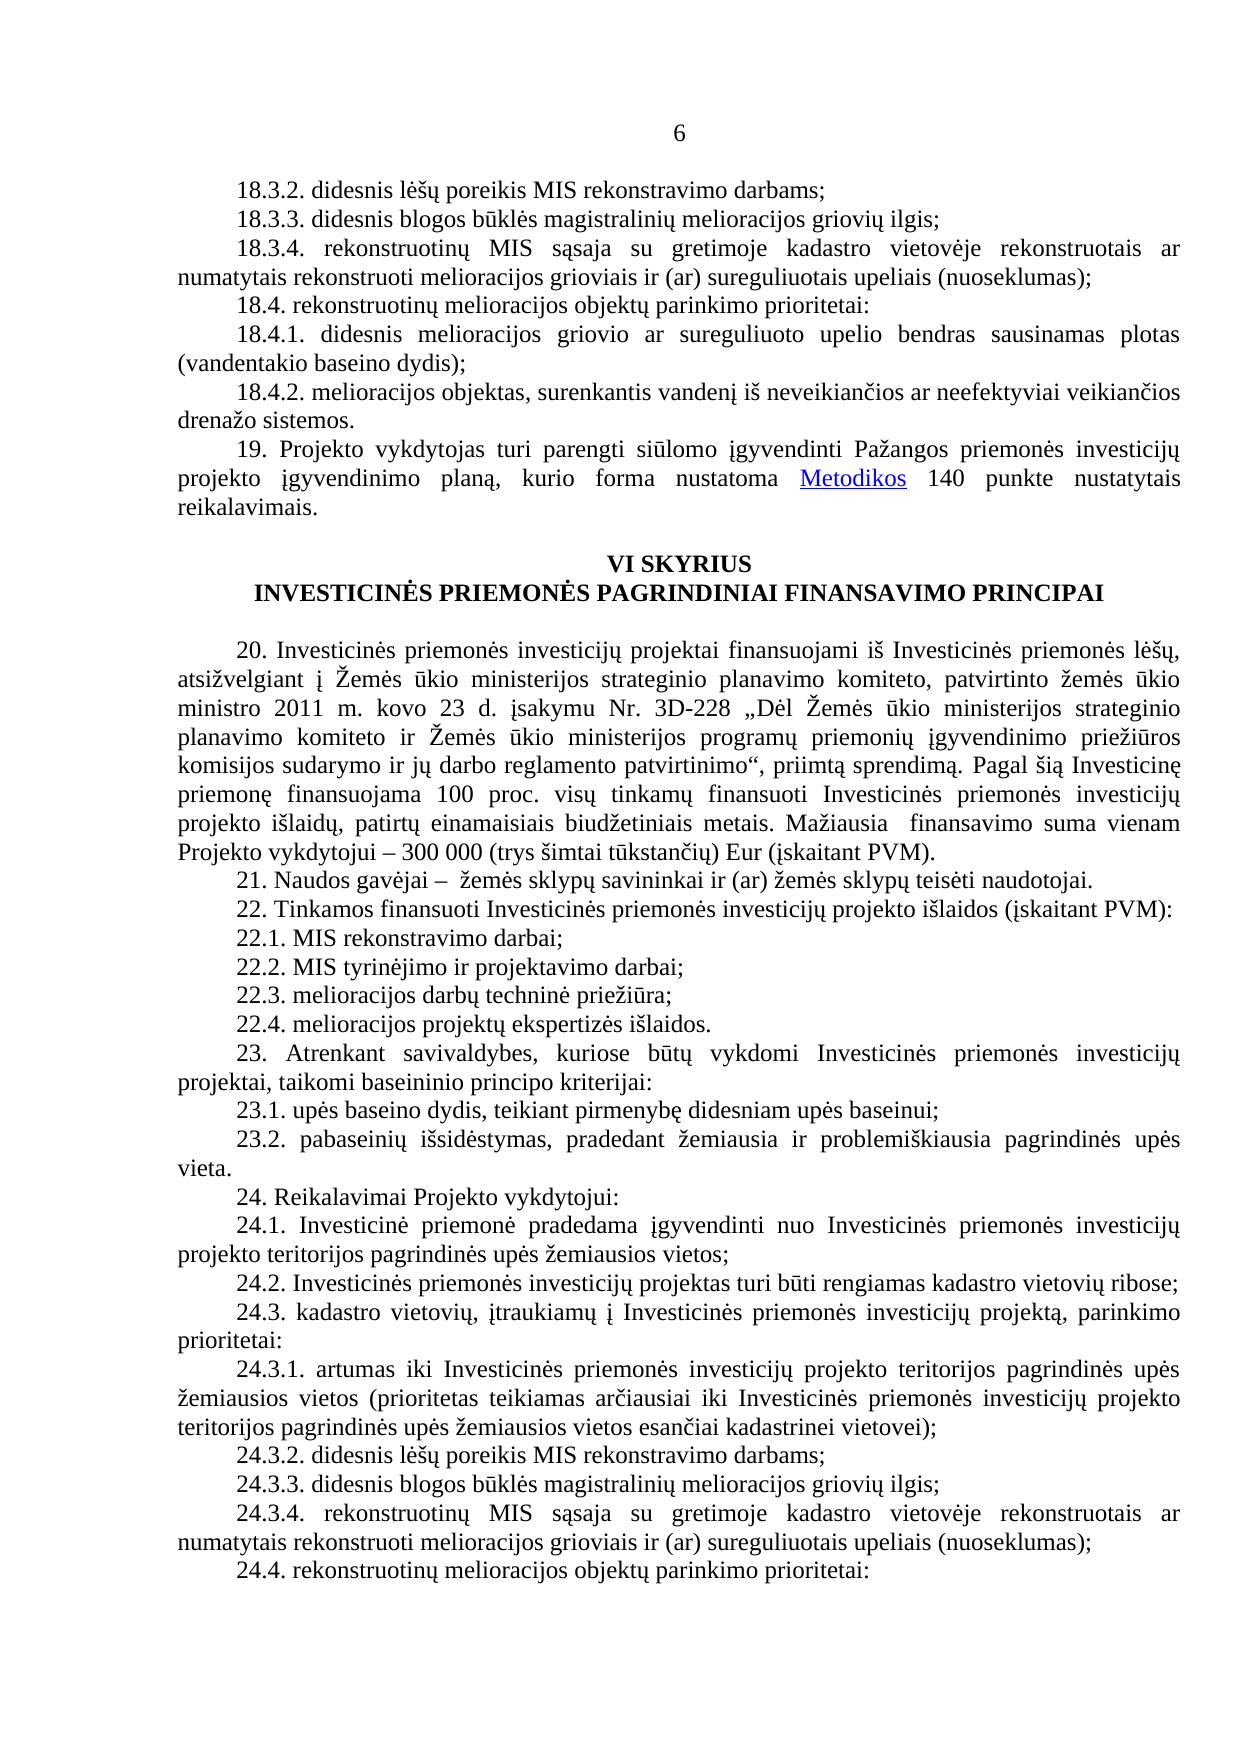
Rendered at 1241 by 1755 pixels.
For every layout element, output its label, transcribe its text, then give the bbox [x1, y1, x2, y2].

text 22. Tinkamos finansuoti Investicinės priemonės investicijų projekto išlaidos (įskaitant PVM): [177, 894, 1181, 923]
text 21. Naudos gavėjai – žemės sklypų savininkai ir (ar) žemės sklypų teisėti naudotojai. [177, 866, 1181, 894]
text VI SKYRIUS [177, 549, 1181, 578]
text 24.4. rekonstruotinų melioracijos objektų parinkimo prioritetai: [177, 1556, 1181, 1584]
text 23.1. upės baseino dydis, teikiant pirmenybę didesniam upės baseinui; [177, 1096, 1181, 1124]
text 24.3.1. artumas iki Investicinės priemonės investicijų projekto teritorijos pagrindinės upės žemiausios vietos (prioritetas teikiamas arčiausiai iki Investicinės priemonės investicijų projekto teritorijos pagrindinės upės žemiausios vietos esančiai kadastrinei vietovei); [177, 1354, 1181, 1441]
text 24.2. Investicinės priemonės investicijų projektas turi būti rengiamas kadastro vietovių ribose; [177, 1268, 1181, 1297]
text 18.4.1. didesnis melioracijos griovio ar sureguliuoto upelio bendras sausinamas plotas (vandentakio baseino dydis); [177, 319, 1181, 377]
text 22.1. MIS rekonstravimo darbai; [177, 923, 1181, 952]
text 24.3.2. didesnis lėšų poreikis MIS rekonstravimo darbams; [177, 1441, 1181, 1469]
text 24.3.4. rekonstruotinų MIS sąsaja su gretimoje kadastro vietovėje rekonstruotais ar numatytais rekonstruoti melioracijos grioviais ir (ar) sureguliuotais upeliais (nuoseklumas); [177, 1498, 1181, 1556]
text 22.4. melioracijos projektų ekspertizės išlaidos. [177, 1009, 1181, 1038]
text 18.3.3. didesnis blogos būklės magistralinių melioracijos griovių ilgis; [177, 204, 1181, 233]
text 24.1. Investicinė priemonė pradedama įgyvendinti nuo Investicinės priemonės investicijų projekto teritorijos pagrindinės upės žemiausios vietos; [177, 1211, 1181, 1268]
text 24.3. kadastro vietovių, įtraukiamų į Investicinės priemonės investicijų projektą, parinkimo prioritetai: [177, 1297, 1181, 1354]
text 18.3.2. didesnis lėšų poreikis MIS rekonstravimo darbams; [177, 176, 1181, 204]
text 18.3.4. rekonstruotinų MIS sąsaja su gretimoje kadastro vietovėje rekonstruotais ar numatytais rekonstruoti melioracijos grioviais ir (ar) sureguliuotais upeliais (nuoseklumas); [177, 233, 1181, 291]
text 19. Projekto vykdytojas turi parengti siūlomo įgyvendinti Pažangos priemonės investicijų projekto įgyvendinimo planą, kurio forma nustatoma Metodikos 140 punkte nustatytais reikalavimais. [177, 434, 1181, 521]
text 23. Atrenkant savivaldybes, kuriose būtų vykdomi Investicinės priemonės investicijų projektai, taikomi baseininio principo kriterijai: [177, 1038, 1181, 1096]
text 24.3.3. didesnis blogos būklės magistralinių melioracijos griovių ilgis; [177, 1469, 1181, 1498]
text INVESTICInės PriemonėS PAGRINDINIAI FINANSAVIMO PRINCIPAI [177, 578, 1181, 607]
text 22.2. MIS tyrinėjimo ir projektavimo darbai; [177, 952, 1181, 981]
text 24. Reikalavimai Projekto vykdytojui: [177, 1182, 1181, 1211]
text 22.3. melioracijos darbų techninė priežiūra; [177, 981, 1181, 1009]
text 23.2. pabaseinių išsidėstymas, pradedant žemiausia ir problemiškiausia pagrindinės upės vieta. [177, 1124, 1181, 1182]
text 20. Investicinės priemonės investicijų projektai finansuojami iš Investicinės priemonės lėšų, atsižvelgiant į Žemės ūkio ministerijos strateginio planavimo komiteto, patvirtinto žemės ūkio ministro 2011 m. kovo 23 d. įsakymu Nr. 3D-228 „Dėl Žemės ūkio ministerijos strateginio planavimo komiteto ir Žemės ūkio ministerijos programų priemonių įgyvendinimo priežiūros komisijos sudarymo ir jų darbo reglamento patvirtinimo“, priimtą sprendimą. Pagal šią Investicinę priemonę finansuojama 100 proc. visų tinkamų finansuoti Investicinės priemonės investicijų projekto išlaidų, patirtų einamaisiais biudžetiniais metais. Mažiausia finansavimo suma vienam Projekto vykdytojui – 300 000 (trys šimtai tūkstančių) Eur (įskaitant PVM). [177, 636, 1181, 866]
text 18.4. rekonstruotinų melioracijos objektų parinkimo prioritetai: [177, 291, 1181, 319]
text 18.4.2. melioracijos objektas, surenkantis vandenį iš neveikiančios ar neefektyviai veikiančios drenažo sistemos. [177, 377, 1181, 434]
